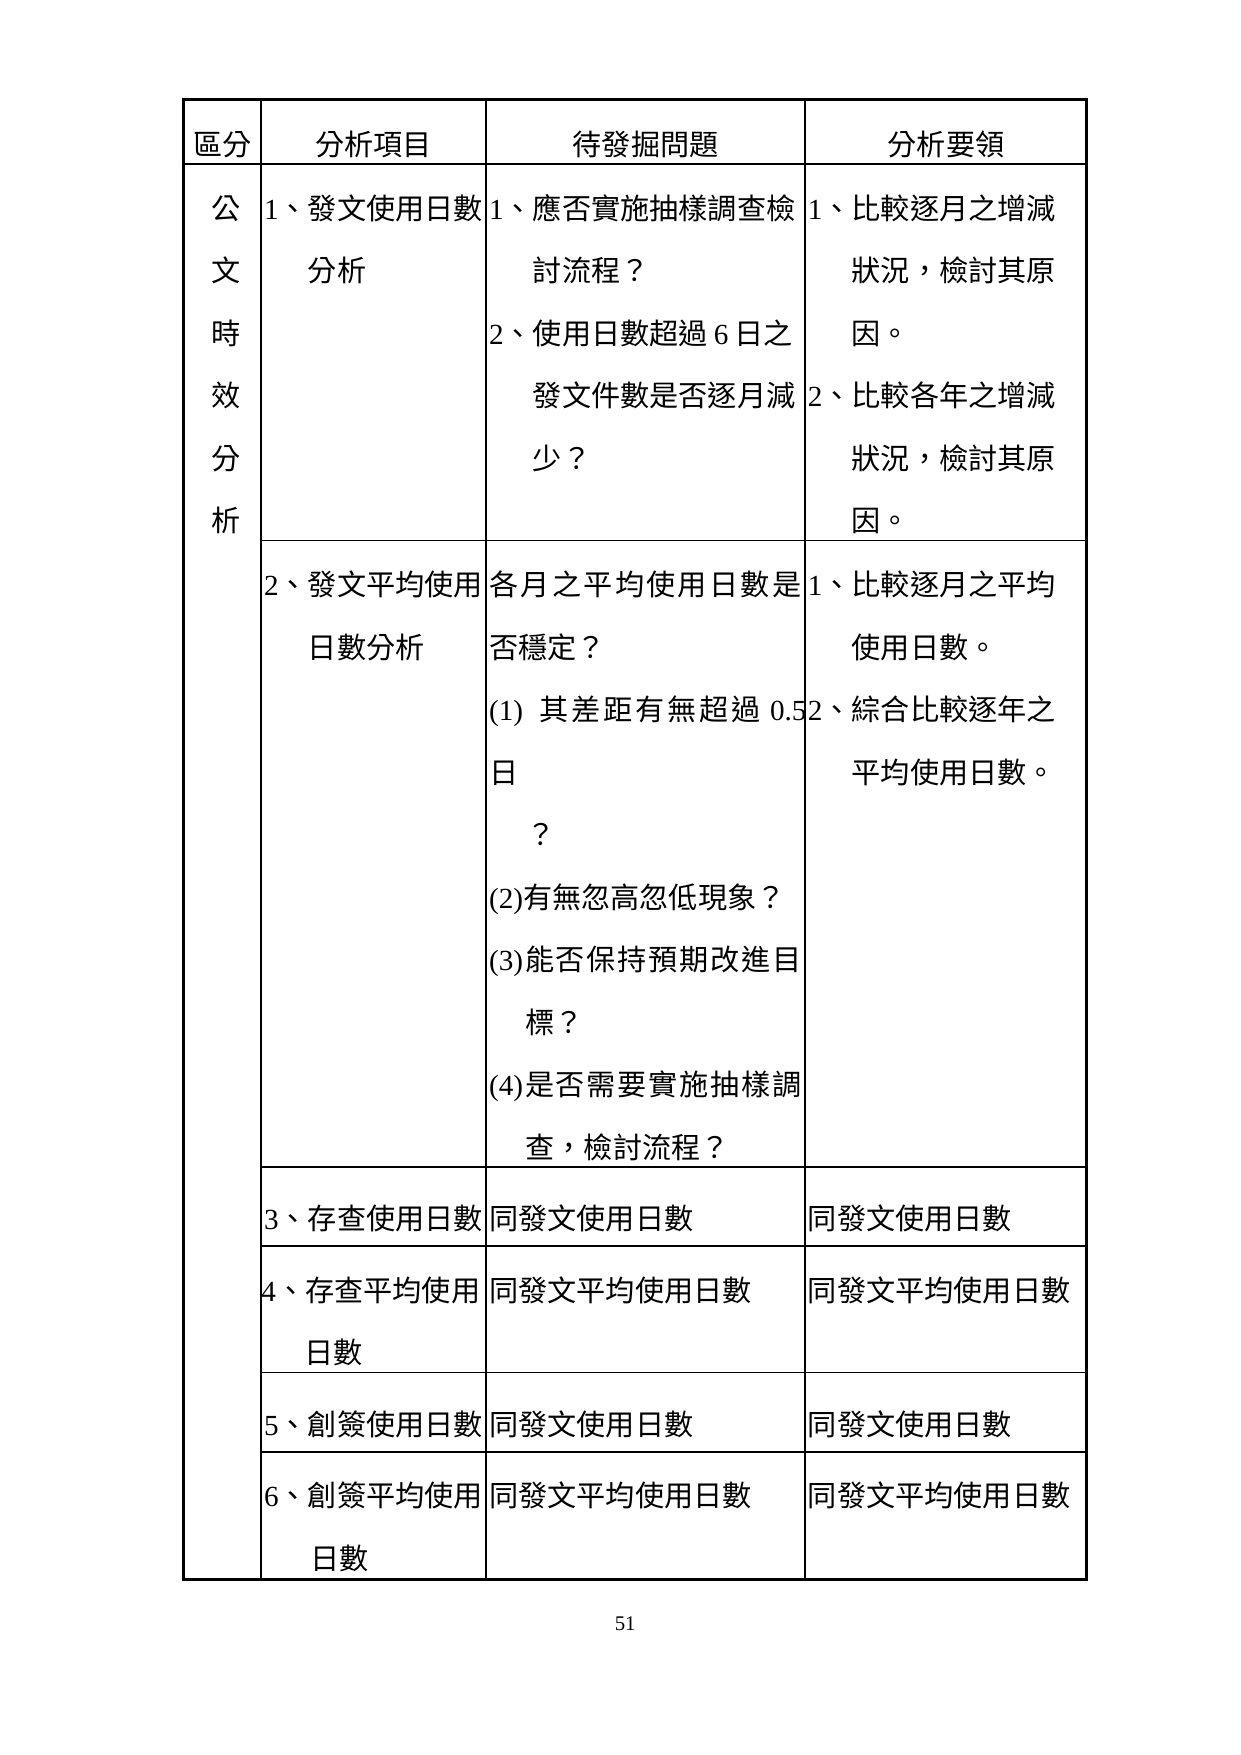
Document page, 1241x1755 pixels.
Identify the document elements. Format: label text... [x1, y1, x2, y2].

table_cell 同發文使用日數 [487, 1168, 804, 1245]
table_cell 5、創簽使用日數 [262, 1373, 485, 1451]
table_cell 同發文平均使用日數 [806, 1247, 1085, 1372]
table_cell 6、創簽平均使用日數 [262, 1453, 485, 1577]
table_cell 同發文使用日數 [487, 1373, 804, 1451]
table_cell 3、存查使用日數 [262, 1168, 485, 1245]
table_cell 1、發文使用日數分析 [262, 165, 485, 540]
table_cell 1、應否實施抽樣調查檢討流程？ 2、使用日數超過6日之發文件數是否逐月減少？ [487, 165, 804, 540]
table_header 區分 [185, 101, 260, 163]
table_cell 同發文使用日數 [806, 1168, 1085, 1245]
table_cell 同發文平均使用日數 [487, 1453, 804, 1577]
table_header 分析項目 [262, 101, 485, 163]
table_header 分析要領 [806, 101, 1085, 163]
table_cell 各月之平均使用日數是否穩定？ 其差距有無超過0.5日 ？ (2)有無忽高忽低現象？ (3)能否保持預期改進目標？ (4)是否需要實施抽樣調查，檢討流程？ [487, 541, 804, 1166]
table_cell [185, 1372, 260, 1451]
table_cell 同發文平均使用日數 [806, 1453, 1085, 1577]
table_cell 1、比較逐月之平均使用日數。 2、綜合比較逐年之平均使用日數。 [806, 541, 1085, 1166]
table_header 待發掘問題 [487, 101, 804, 163]
table_cell 4、存查平均使用日數 [262, 1247, 485, 1372]
table_cell 同發文使用日數 [806, 1373, 1085, 1451]
table_cell 公文時效分析 [185, 165, 260, 1372]
table_cell 同發文平均使用日數 [487, 1247, 804, 1372]
table_cell [185, 1451, 260, 1577]
table_cell 1、比較逐月之增減狀況，檢討其原因。 2、比較各年之增減狀況，檢討其原因。 [806, 165, 1085, 540]
table_cell 2、發文平均使用日數分析 [262, 541, 485, 1166]
